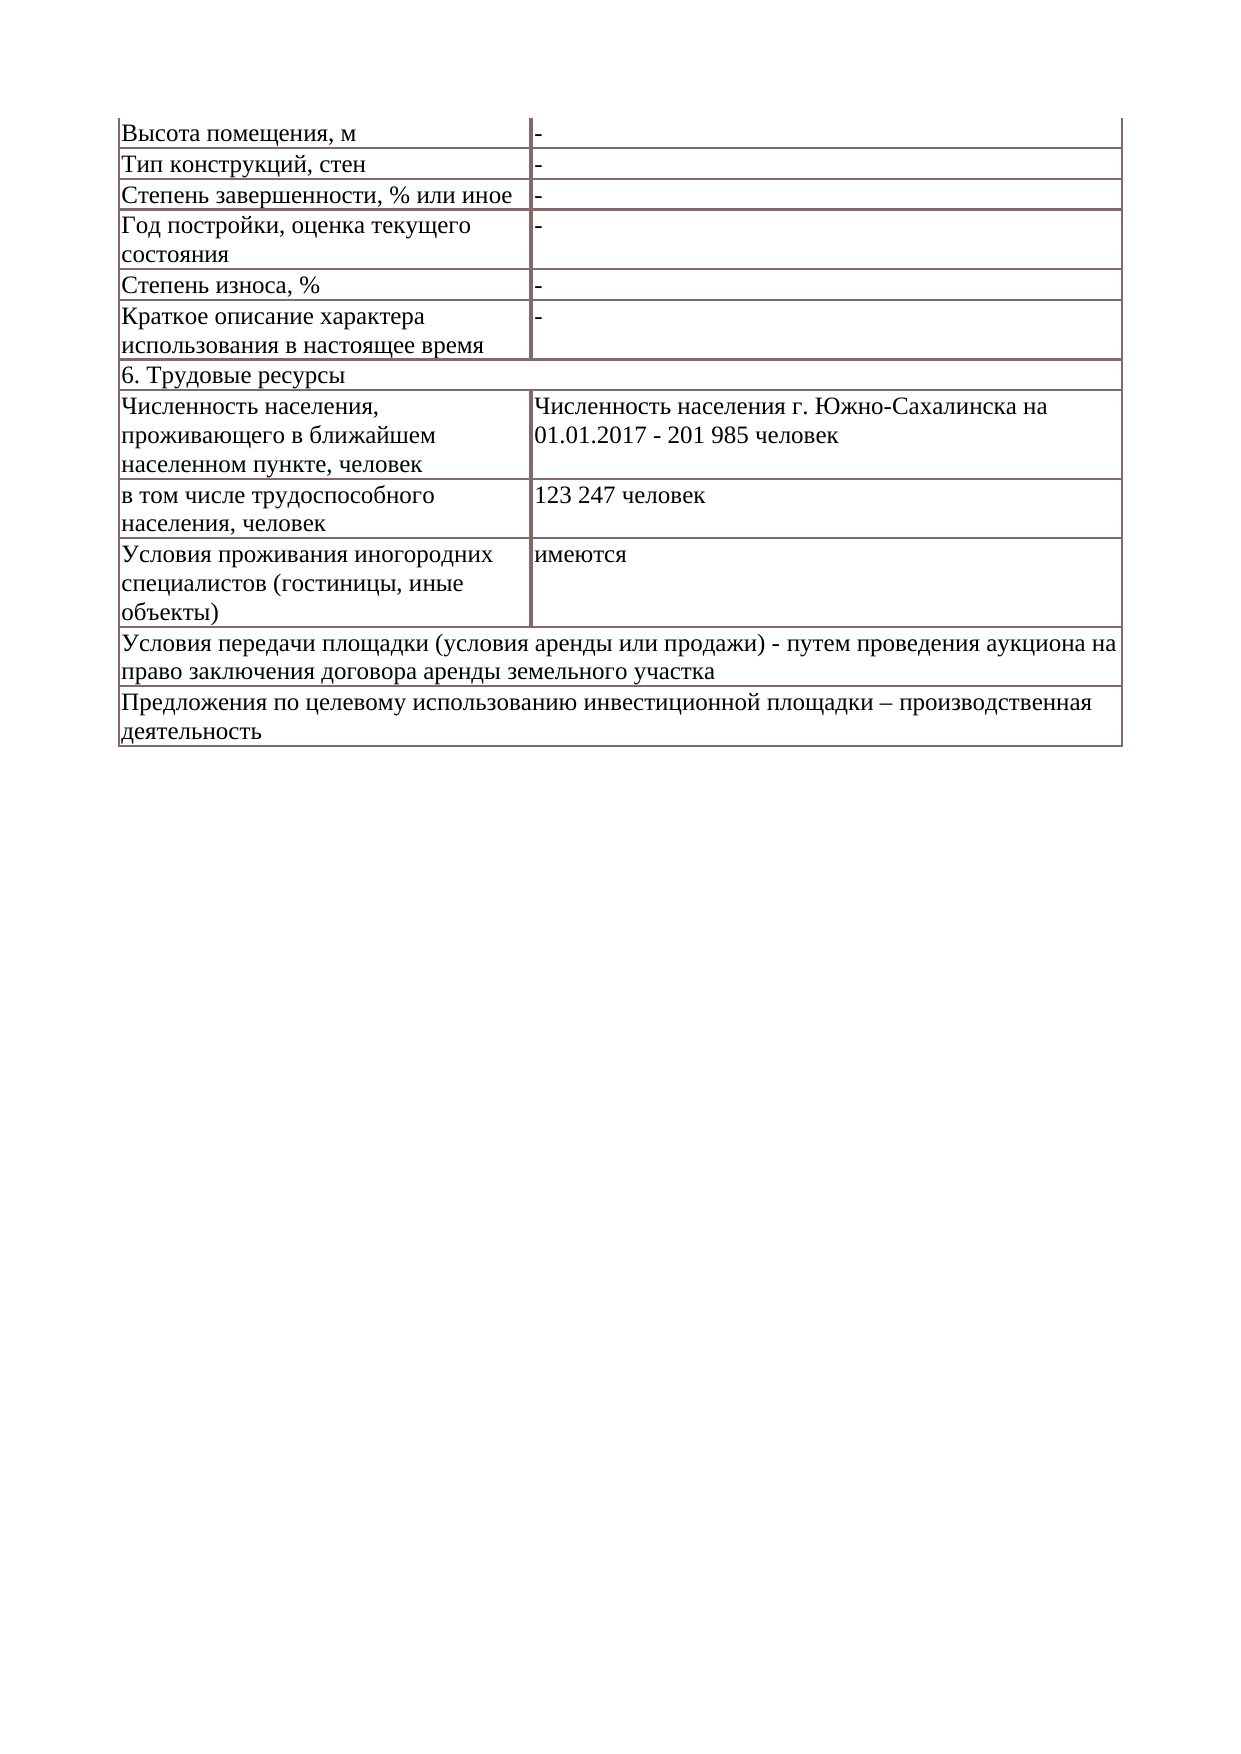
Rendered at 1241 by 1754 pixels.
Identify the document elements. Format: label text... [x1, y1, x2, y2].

table_cell Численность населения г. Южно-Сахалинска на 01.01.2017 - 201 985 человек [533, 391, 1121, 478]
table_cell Условия передачи площадки (условия аренды или продажи) - путем проведения аукциона на право заключения договора аренды земельного участка [120, 628, 1121, 685]
table_cell - [533, 211, 1121, 268]
table_cell Численность населения, проживающего в ближайшем населенном пункте, человек [120, 391, 529, 478]
table_cell Условия проживания иногородних специалистов (гостиницы, иные объекты) [120, 539, 529, 626]
table_cell - [533, 118, 1121, 147]
table_cell Краткое описание характера использования в настоящее время [120, 301, 529, 358]
table_cell Год постройки, оценка текущего состояния [120, 211, 529, 268]
table_cell Высота помещения, м [120, 118, 529, 147]
table_cell имеются [533, 539, 1121, 626]
table_cell - [533, 149, 1121, 178]
table_cell - [533, 270, 1121, 299]
table_cell в том числе трудоспособного населения, человек [120, 480, 529, 537]
table_cell Тип конструкций, стен [120, 149, 529, 178]
table_cell Степень износа, % [120, 270, 529, 299]
table_cell 6. Трудовые ресурсы [120, 361, 1121, 389]
table_cell Степень завершенности, % или иное [120, 180, 529, 208]
table_cell 123 247 человек [533, 480, 1121, 537]
table_cell Предложения по целевому использованию инвестиционной площадки – производственная деятельность [120, 687, 1121, 745]
table_cell - [533, 301, 1121, 358]
table_cell - [533, 180, 1121, 208]
